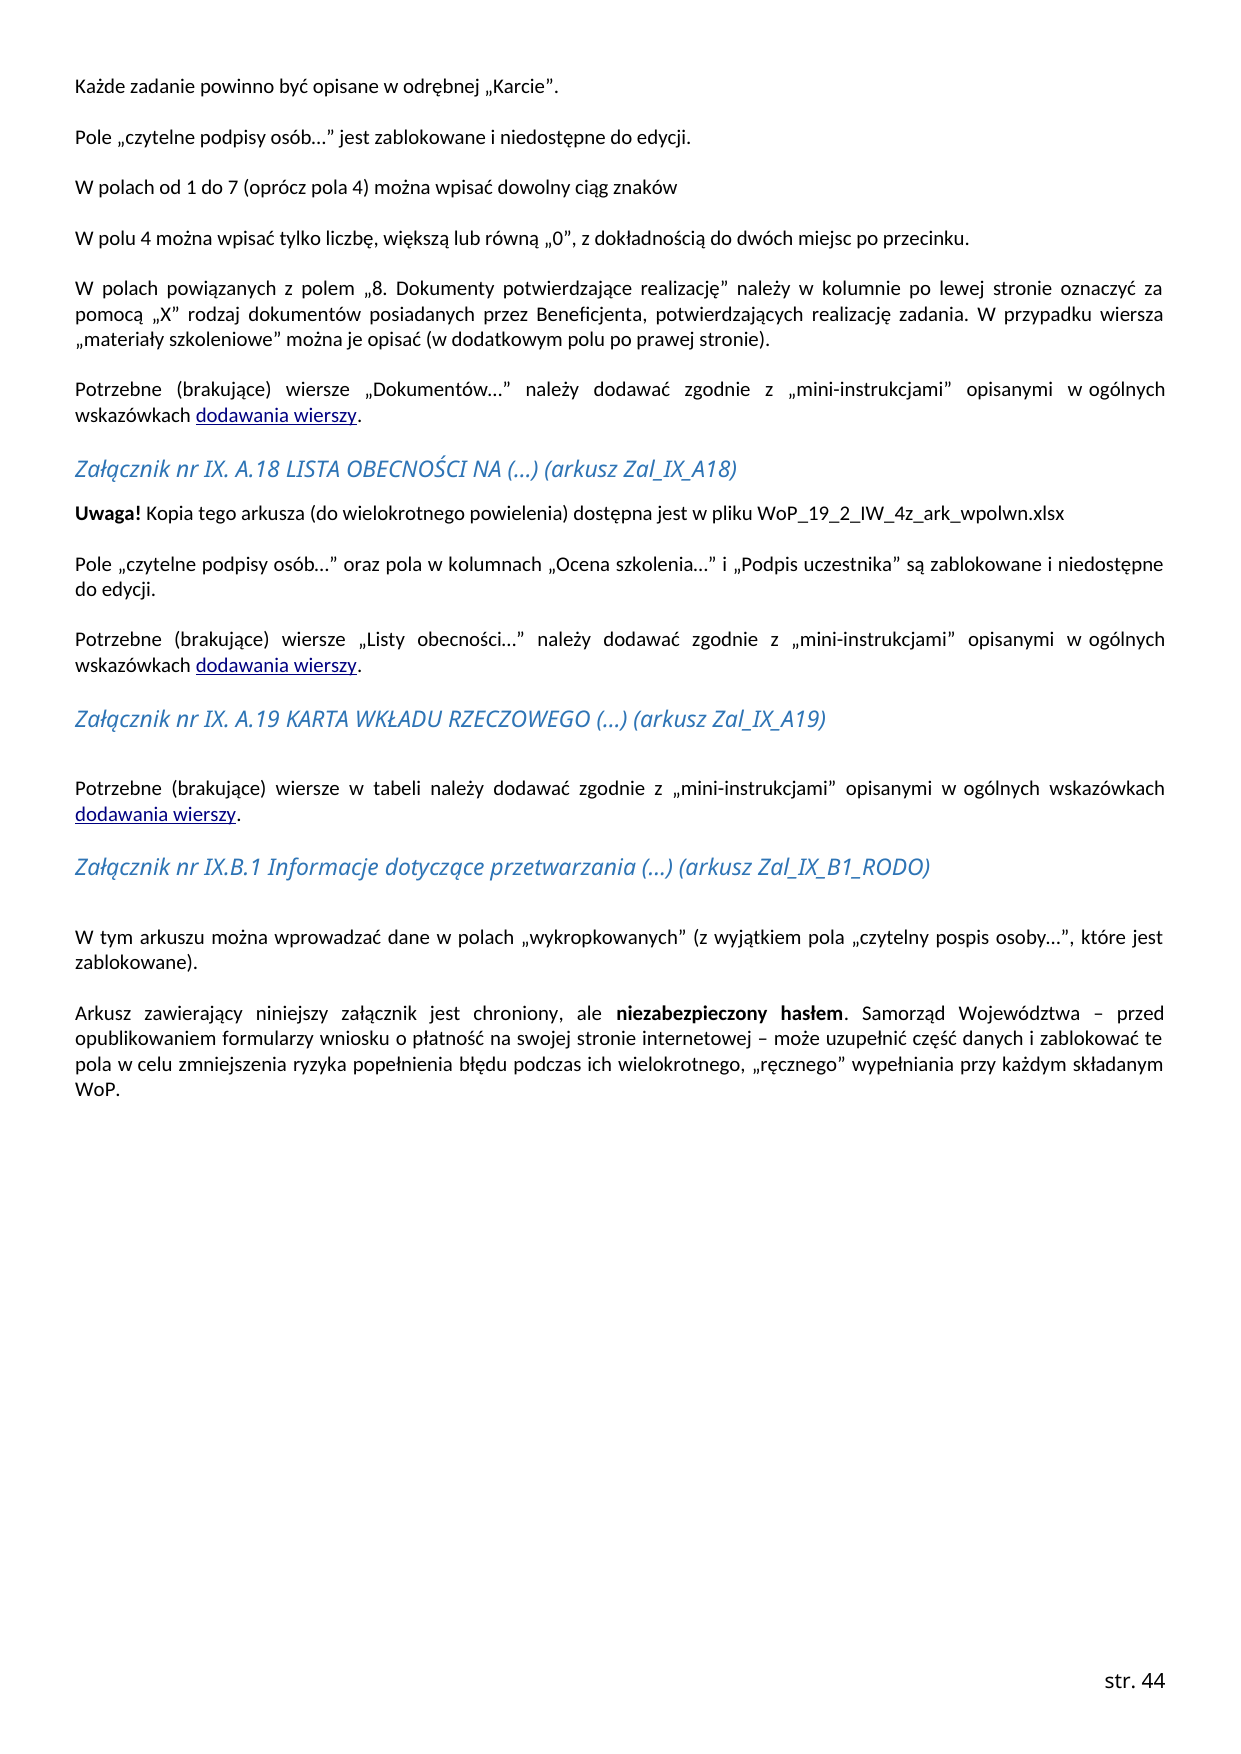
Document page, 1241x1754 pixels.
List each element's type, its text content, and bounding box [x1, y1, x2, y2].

list Potrzebne (brakujące) wiersze w tabeli należy dodawać zgodnie z „mini-instrukcjami” opisanymi w ogólnych wskazówkach dodawania wierszy. [75, 775, 1165, 826]
list Pole „czytelne podpisy osób…” oraz pola w kolumnach „Ocena szkolenia…” i „Podpis uczestnika” są zablokowane i niedostępne do edycji. [75, 551, 1165, 602]
subtitle Załącznik nr IX. A.18 LISTA OBECNOŚCI NA (…) (arkusz Zal_IX_A18) [75, 452, 1165, 484]
list Uwaga! Kopia tego arkusza (do wielokrotnego powielenia) dostępna jest w pliku WoP_19_2_IW_4z_ark_wpolwn.xlsx [75, 500, 1165, 526]
subtitle Załącznik nr IX.B.1 Informacje dotyczące przetwarzania (…) (arkusz Zal_IX_B1_RODO) [75, 851, 1165, 882]
list Pole „czytelne podpisy osób…” jest zablokowane i niedostępne do edycji. [75, 124, 1165, 149]
list W polach od 1 do 7 (oprócz pola 4) można wpisać dowolny ciąg znaków [75, 174, 1165, 200]
list Potrzebne (brakujące) wiersze „Dokumentów…” należy dodawać zgodnie z „mini-instrukcjami” opisanymi w ogólnych wskazówkach dodawania wierszy. [75, 377, 1165, 427]
list W polu 4 można wpisać tylko liczbę, większą lub równą „0”, z dokładnością do dwóch miejsc po przecinku. [75, 225, 1165, 250]
list W tym arkuszu można wprowadzać dane w polach „wykropkowanych” (z wyjątkiem pola „czytelny pospis osoby…”, które jest zablokowane). [75, 924, 1165, 975]
list Arkusz zawierający niniejszy załącznik jest chroniony, ale niezabezpieczony hasłem. Samorząd Województwa – przed opublikowaniem formularzy wniosku o płatność na swojej stronie internetowej – może uzupełnić część danych i zablokować te pola w celu zmniejszenia ryzyka popełnienia błędu podczas ich wielokrotnego, „ręcznego” wypełniania przy każdym składanym WoP. [75, 1000, 1165, 1102]
list Potrzebne (brakujące) wiersze „Listy obecności…” należy dodawać zgodnie z „mini-instrukcjami” opisanymi w ogólnych wskazówkach dodawania wierszy. [75, 627, 1165, 677]
list W polach powiązanych z polem „8. Dokumenty potwierdzające realizację” należy w kolumnie po lewej stronie oznaczyć za pomocą „X” rodzaj dokumentów posiadanych przez Beneficjenta, potwierdzających realizację zadania. W przypadku wiersza „materiały szkoleniowe” można je opisać (w dodatkowym polu po prawej stronie). [75, 275, 1165, 352]
list Każde zadanie powinno być opisane w odrębnej „Karcie”. [75, 74, 1165, 99]
subtitle Załącznik nr IX. A.19 KARTA WKŁADU RZECZOWEGO (…) (arkusz Zal_IX_A19) [75, 702, 1165, 734]
